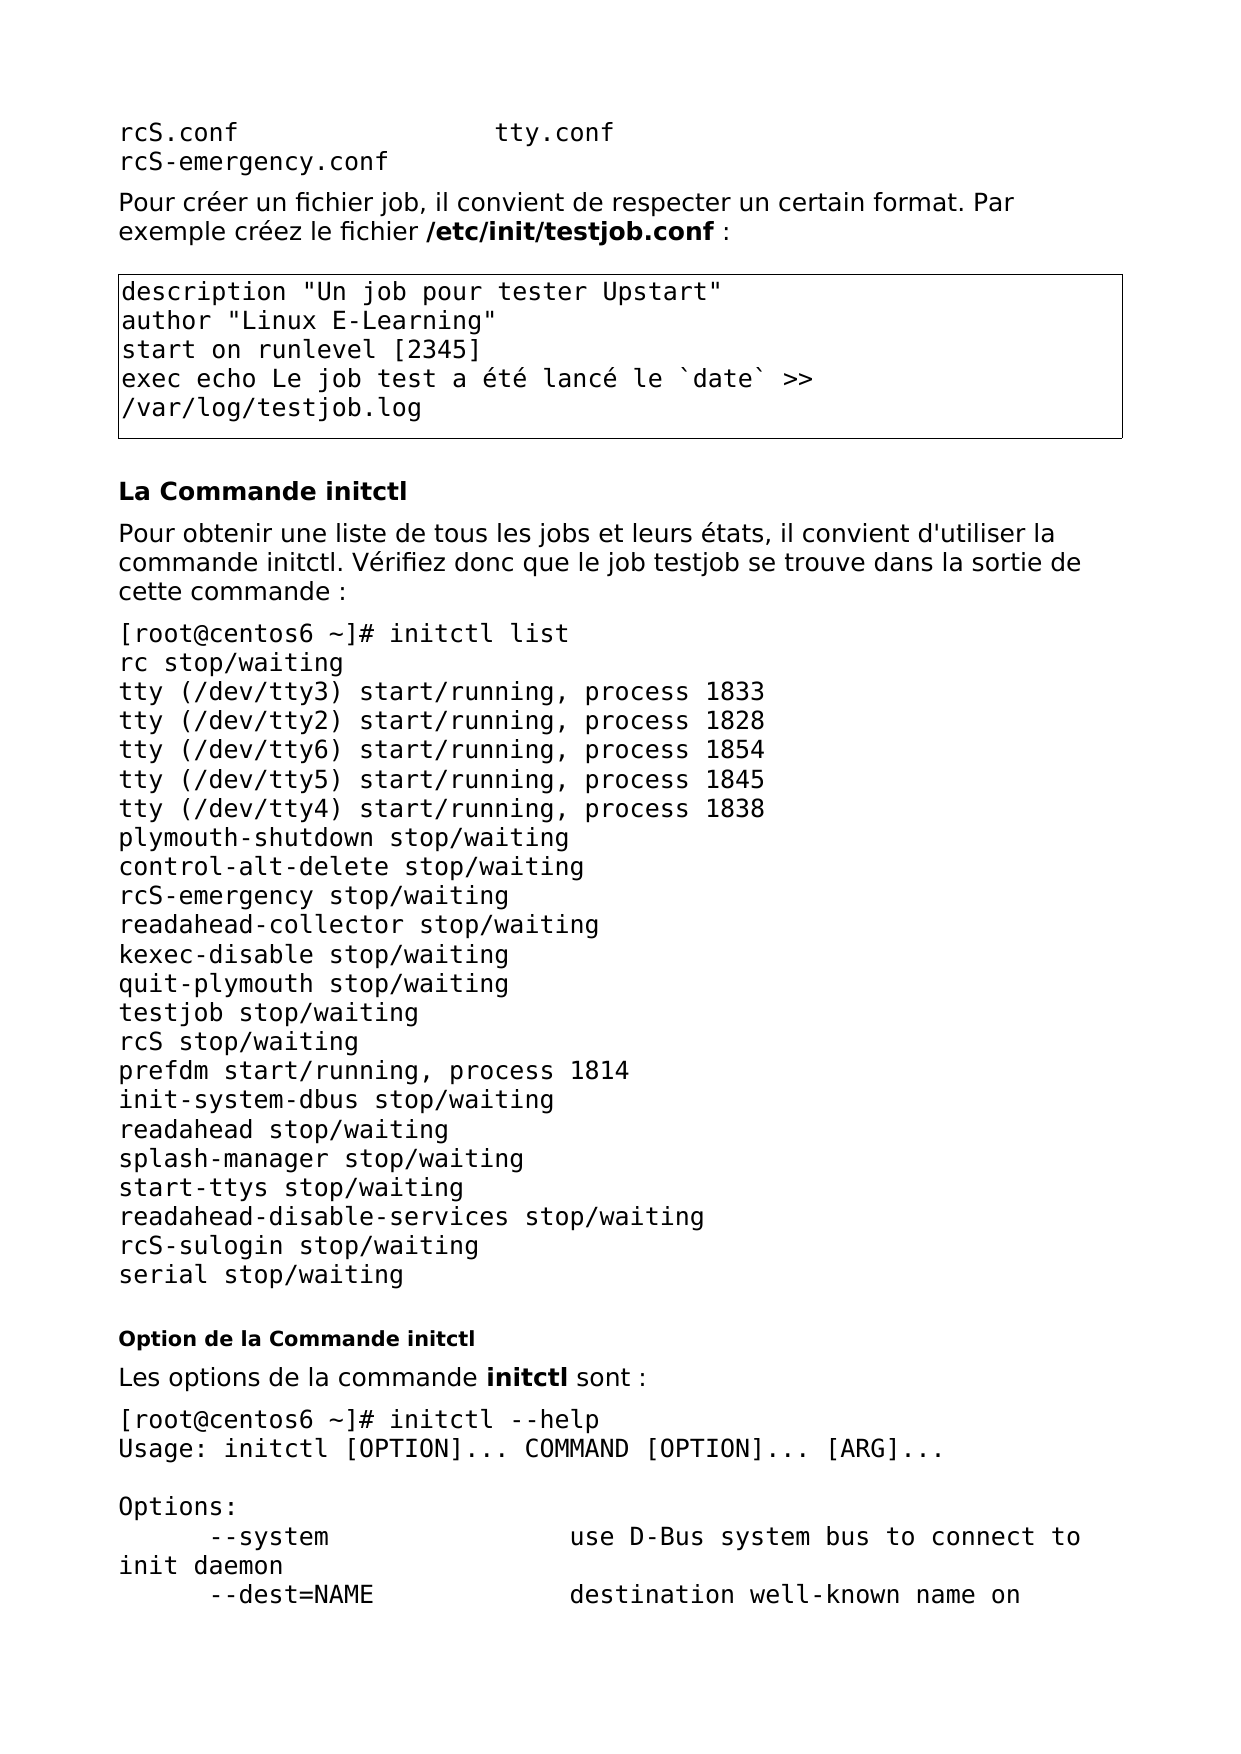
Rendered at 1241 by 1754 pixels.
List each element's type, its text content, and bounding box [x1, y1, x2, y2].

subtitle La Commande initctl [118, 477, 1122, 506]
text rcS.conf tty.conf rcS-emergency.conf [118, 118, 1122, 176]
text Pour obtenir une liste de tous les jobs et leurs états, il convient d'utiliser la commande initctl. Vérifiez donc que le job testjob se trouve dans la sortie de cette commande : [118, 519, 1122, 606]
text Les options de la commande initctl sont : [118, 1363, 1122, 1392]
table_header description "Un job pour tester Upstart" author "Linux E-Learning" start on runlevel [2345] exec echo Le job test a été lancé le `date` >> /var/log/testjob.log [119, 275, 1122, 437]
text Pour créer un fichier job, il convient de respecter un certain format. Par exemple créez le fichier /etc/init/testjob.conf : [118, 188, 1122, 247]
subtitle Option de la Commande initctl [118, 1327, 1122, 1351]
text [root@centos6 ~]# initctl --help Usage: initctl [OPTION]... COMMAND [OPTION]... [ARG]... Options: --system use D-Bus system bus to connect to init daemon --dest=NAME destination well-known name on [118, 1405, 1122, 1609]
text [root@centos6 ~]# initctl list rc stop/waiting tty (/dev/tty3) start/running, process 1833 tty (/dev/tty2) start/running, process 1828 tty (/dev/tty6) start/running, process 1854 tty (/dev/tty5) start/running, process 1845 tty (/dev/tty4) start/running, process 1838 plymouth-shutdown stop/waiting control-alt-delete stop/waiting rcS-emergency stop/waiting readahead-collector stop/waiting kexec-disable stop/waiting quit-plymouth stop/waiting testjob stop/waiting rcS stop/waiting prefdm start/running, process 1814 init-system-dbus stop/waiting readahead stop/waiting splash-manager stop/waiting start-ttys stop/waiting readahead-disable-services stop/waiting rcS-sulogin stop/waiting serial stop/waiting [118, 619, 1122, 1290]
